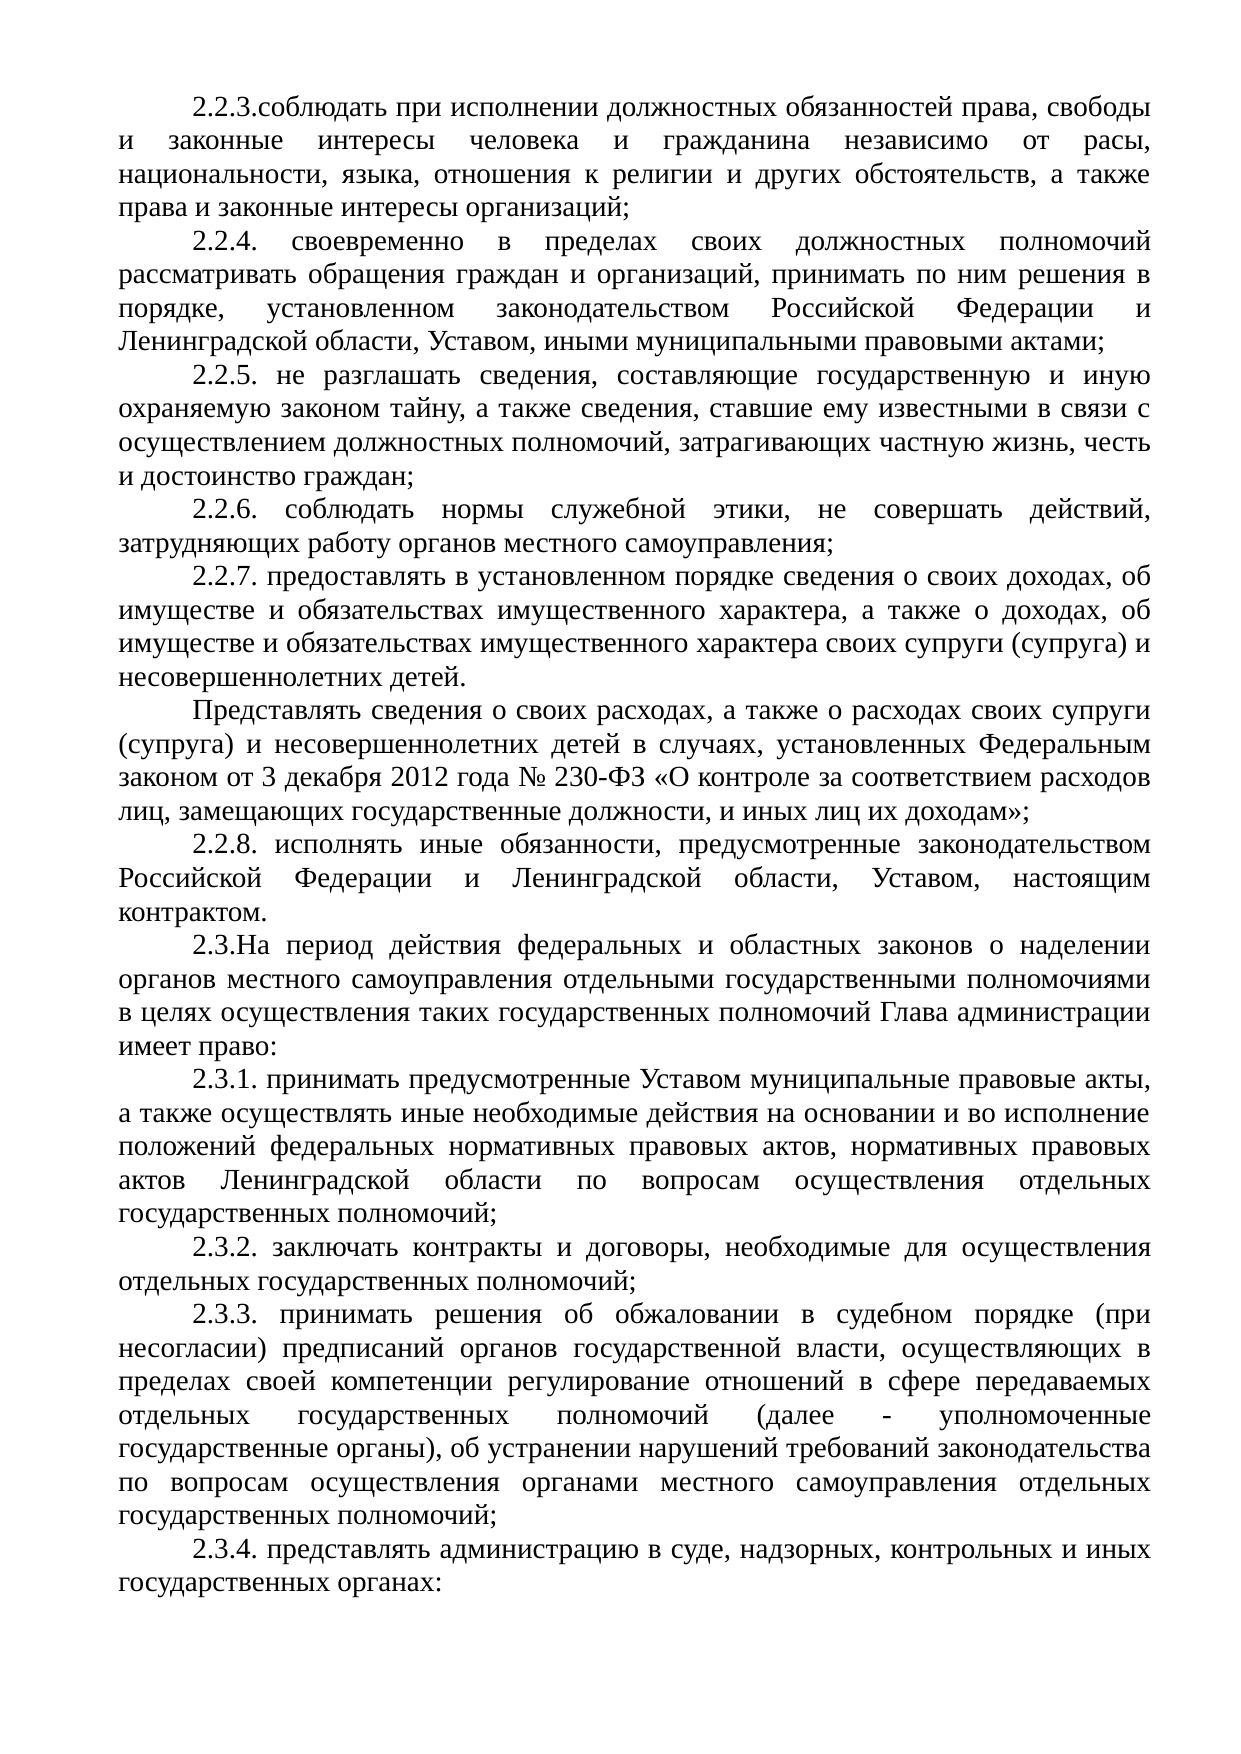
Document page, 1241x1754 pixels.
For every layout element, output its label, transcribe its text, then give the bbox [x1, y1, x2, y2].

text 2.2.8. исполнять иные обязанности, предусмотренные законодательством Российской Федерации и Ленинградской области, Уставом, настоящим контрактом. [118, 827, 1152, 927]
text 2.3.1. принимать предусмотренные Уставом муниципальные правовые акты, а также осуществлять иные необходимые действия на основании и во исполнение положений федеральных нормативных правовых актов, нормативных правовых актов Ленинградской области по вопросам осуществления отдельных государственных полномочий; [118, 1061, 1152, 1229]
text 2.2.7. предоставлять в установленном порядке сведения о своих доходах, об имуществе и обязательствах имущественного характера, а также о доходах, об имуществе и обязательствах имущественного характера своих супруги (супруга) и несовершеннолетних детей. [118, 558, 1152, 692]
text Представлять сведения о своих расходах, а также о расходах своих супруги (супруга) и несовершеннолетних детей в случаях, установленных Федеральным законом от 3 декабря 2012 года № 230-ФЗ «О контроле за соответствием расходов лиц, замещающих государственные должности, и иных лиц их доходам»; [118, 692, 1152, 827]
text 2.2.3.соблюдать при исполнении должностных обязанностей права, свободы и законные интересы человека и гражданина независимо от расы, национальности, языка, отношения к религии и других обстоятельств, а также права и законные интересы организаций; [118, 89, 1152, 223]
text 2.3.На период действия федеральных и областных законов о наделении органов местного самоуправления отдельными государственными полномочиями в целях осуществления таких государственных полномочий Глава администрации имеет право: [118, 927, 1152, 1061]
text 2.3.2. заключать контракты и договоры, необходимые для осуществления отдельных государственных полномочий; [118, 1229, 1152, 1296]
text 2.2.6. соблюдать нормы служебной этики, не совершать действий, затрудняющих работу органов местного самоуправления; [118, 491, 1152, 558]
text 2.2.5. не разглашать сведения, составляющие государственную и иную охраняемую законом тайну, а также сведения, ставшие ему известными в связи с осуществлением должностных полномочий, затрагивающих частную жизнь, честь и достоинство граждан; [118, 357, 1152, 491]
text 2.2.4. своевременно в пределах своих должностных полномочий рассматривать обращения граждан и организаций, принимать по ним решения в порядке, установленном законодательством Российской Федерации и Ленинградской области, Уставом, иными муниципальными правовыми актами; [118, 223, 1152, 357]
text 2.3.3. принимать решения об обжаловании в судебном порядке (при несогласии) предписаний органов государственной власти, осуществляющих в пределах своей компетенции регулирование отношений в сфере передаваемых отдельных государственных полномочий (далее - уполномоченные государственные органы), об устранении нарушений требований законодательства по вопросам осуществления органами местного самоуправления отдельных государственных полномочий; [118, 1296, 1152, 1531]
text 2.3.4. представлять администрацию в суде, надзорных, контрольных и иных государственных органах: [118, 1531, 1152, 1598]
